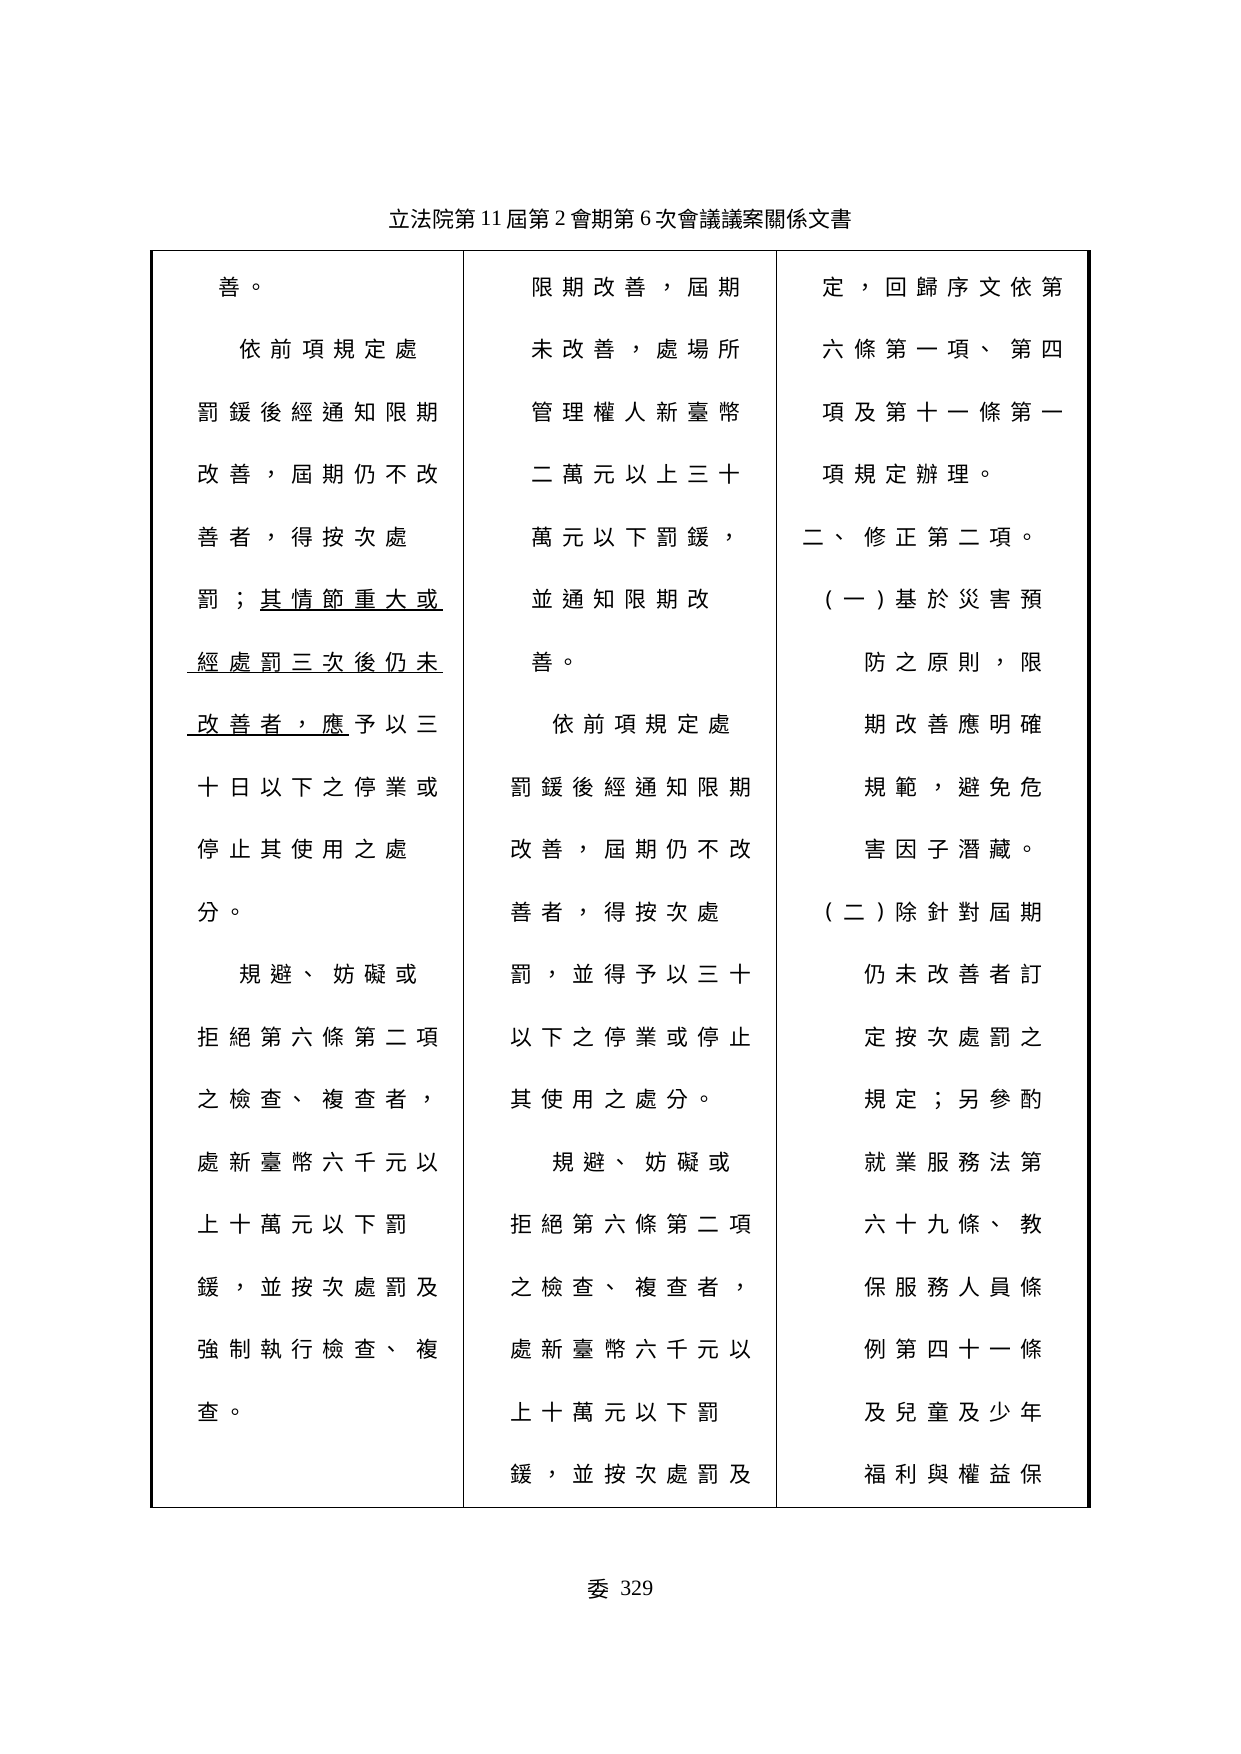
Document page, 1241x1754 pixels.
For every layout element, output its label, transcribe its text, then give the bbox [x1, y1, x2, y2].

table_cell 定，回歸序文依第六條第一項、第四項及第十一條第一項規定辦理。 二、修正第二項。 (一)基於災害預防之原則，限期改善應明確規範，避免危害因子潛藏。 (二)除針對屆期仍未改善者訂定按次處罰之規定；另參酌就業服務法第六十九條、教保服務人員條例第四十一條及兒童及少年福利與權益保 [777, 251, 1087, 1507]
table_cell 善。 依前項規定處罰鍰後經通知限期改善，屆期仍不改善者，得按次處罰；其情節重大或經處罰三次後仍未改善者，應予以三十日以下之停業或停止其使用之處分。 規避、妨礙或拒絕第六條第二項之檢查、複查者，處新臺幣六千元以上十萬元以下罰鍰，並按次處罰及強制執行檢查、複查。 [153, 251, 463, 1507]
table_cell 限期改善，屆期未改善，處場所管理權人新臺幣二萬元以上三十萬元以下罰鍰，並通知限期改善。 依前項規定處罰鍰後經通知限期改善，屆期仍不改善者，得按次處罰，並得予以三十以下之停業或停止其使用之處分。 規避、妨礙或拒絕第六條第二項之檢查、複查者，處新臺幣六千元以上十萬元以下罰鍰，並按次處罰及 [464, 251, 776, 1507]
